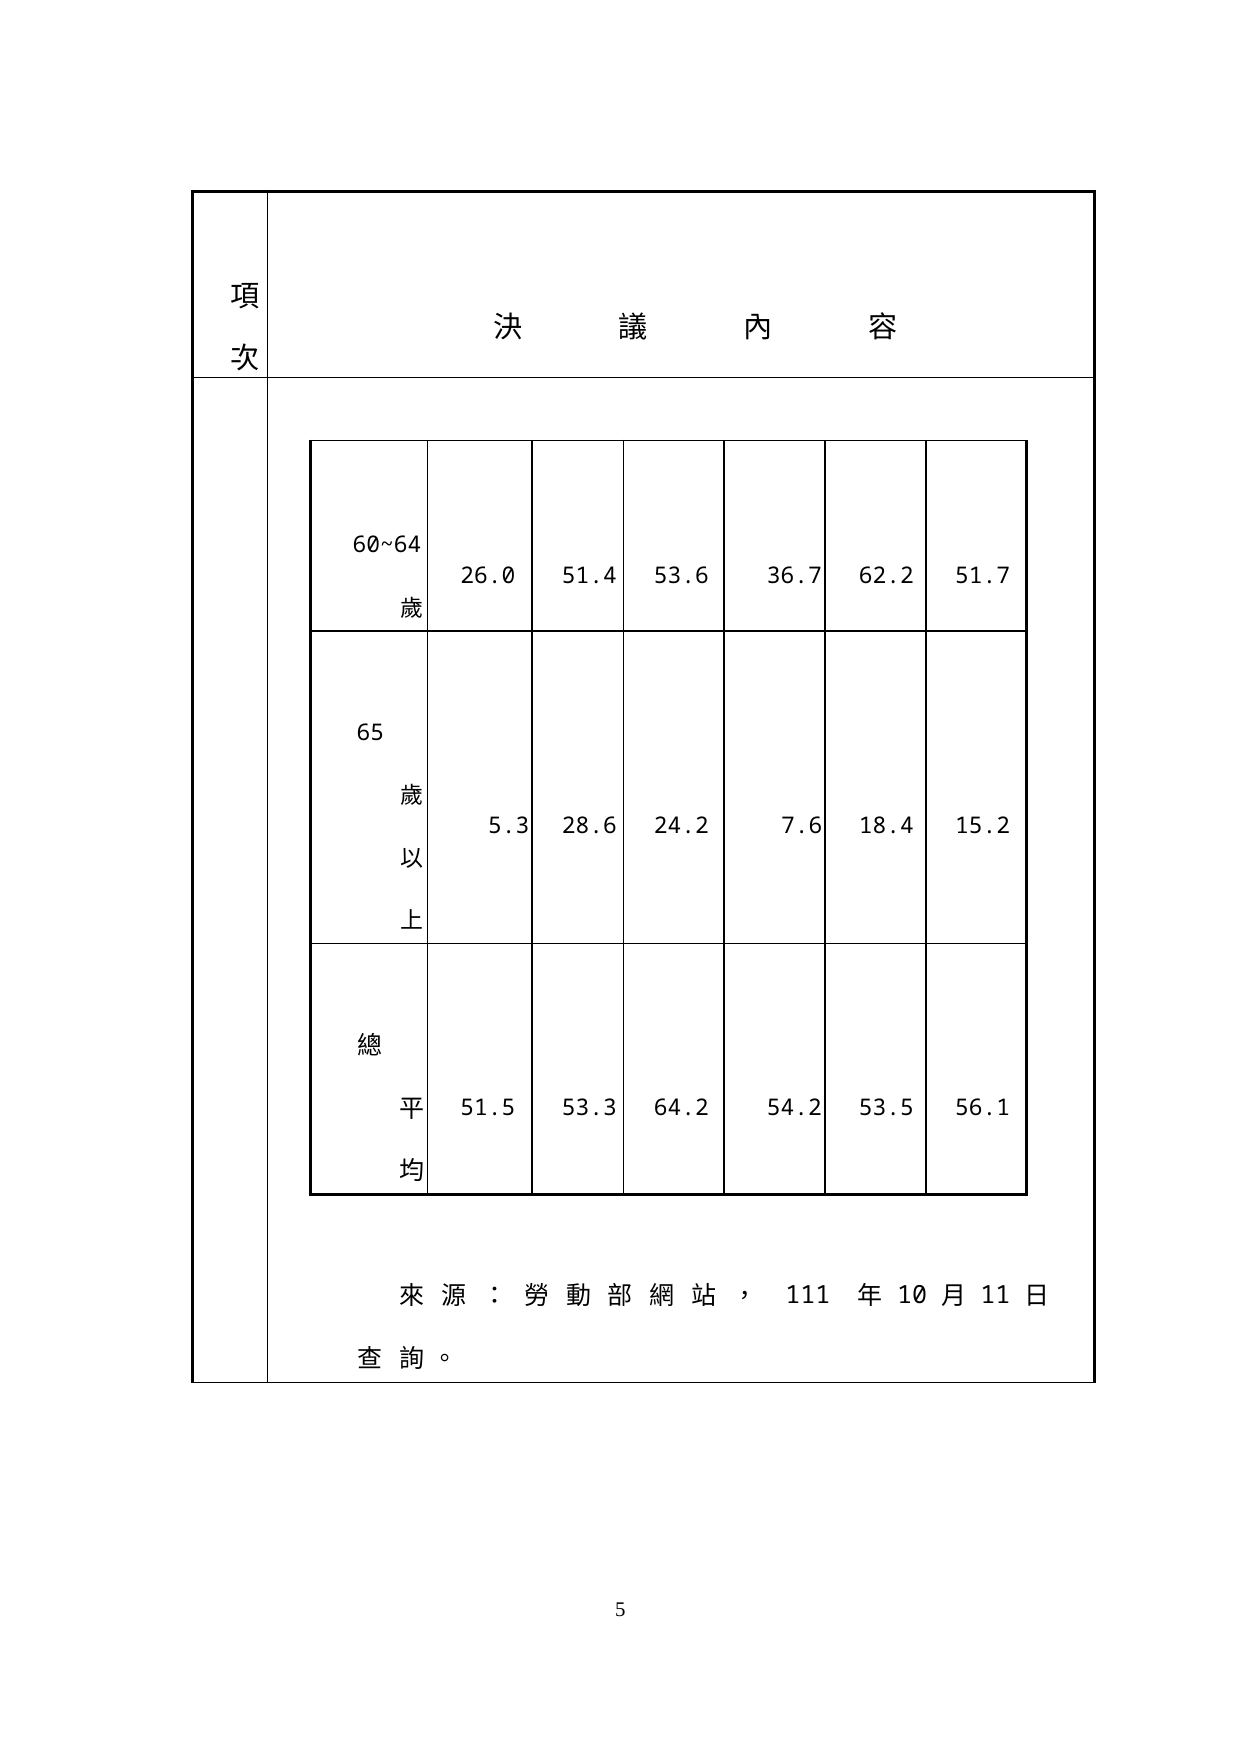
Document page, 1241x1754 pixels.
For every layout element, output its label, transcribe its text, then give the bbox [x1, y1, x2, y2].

table_cell 總平均 [312, 944, 427, 1192]
table_cell 36.7 [725, 441, 824, 630]
table_cell 62.2 [826, 441, 925, 630]
table_cell 51.7 [927, 441, 1025, 630]
table_cell 5.3 [428, 632, 531, 942]
table_cell 15.2 [927, 632, 1025, 942]
table_cell 來源：勞動部網站，111年10月11日查詢。 [268, 378, 1093, 1382]
table_cell 53.5 [826, 944, 925, 1192]
table_cell 65歲以上 [312, 632, 427, 942]
table_cell 60~64歲 [312, 441, 427, 630]
table_cell 18.4 [826, 632, 925, 942]
table_cell 54.2 [725, 944, 824, 1192]
table_cell 26.0 [428, 441, 531, 630]
table_cell 51.4 [533, 441, 623, 630]
table_cell 53.6 [624, 441, 723, 630]
table_header 項次 [194, 193, 267, 377]
table_cell 7.6 [725, 632, 824, 942]
table_cell 53.3 [533, 944, 623, 1192]
table_cell 56.1 [927, 944, 1025, 1192]
table_cell 28.6 [533, 632, 623, 942]
table_cell 51.5 [428, 944, 531, 1192]
table_cell 64.2 [624, 944, 723, 1192]
table_header 決 議 內 容 [268, 193, 1093, 377]
table_cell 24.2 [624, 632, 723, 942]
table_cell [194, 378, 267, 1382]
